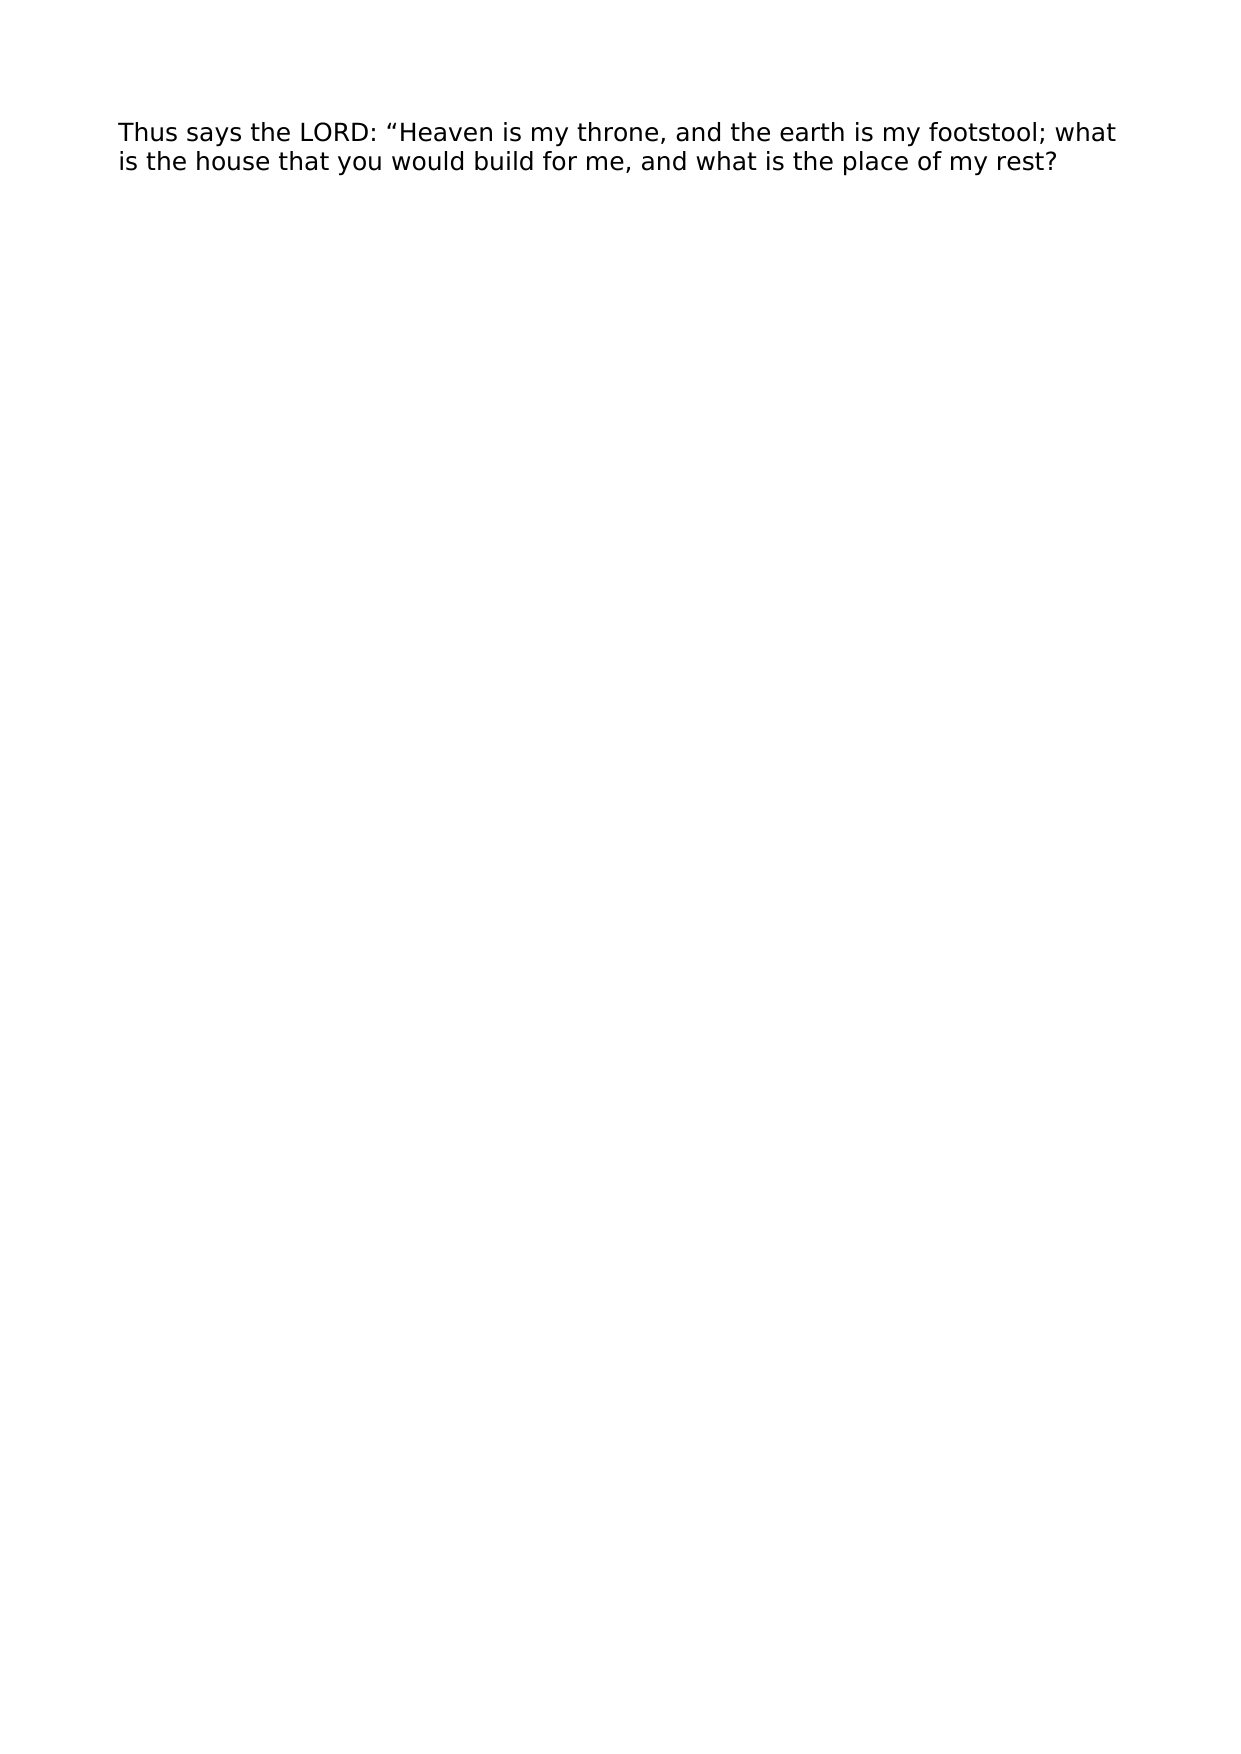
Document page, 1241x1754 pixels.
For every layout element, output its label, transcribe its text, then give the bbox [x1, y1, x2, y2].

text Thus says the LORD: “Heaven is my throne, and the earth is my footstool; what is the house that you would build for me, and what is the place of my rest? [118, 118, 1122, 176]
